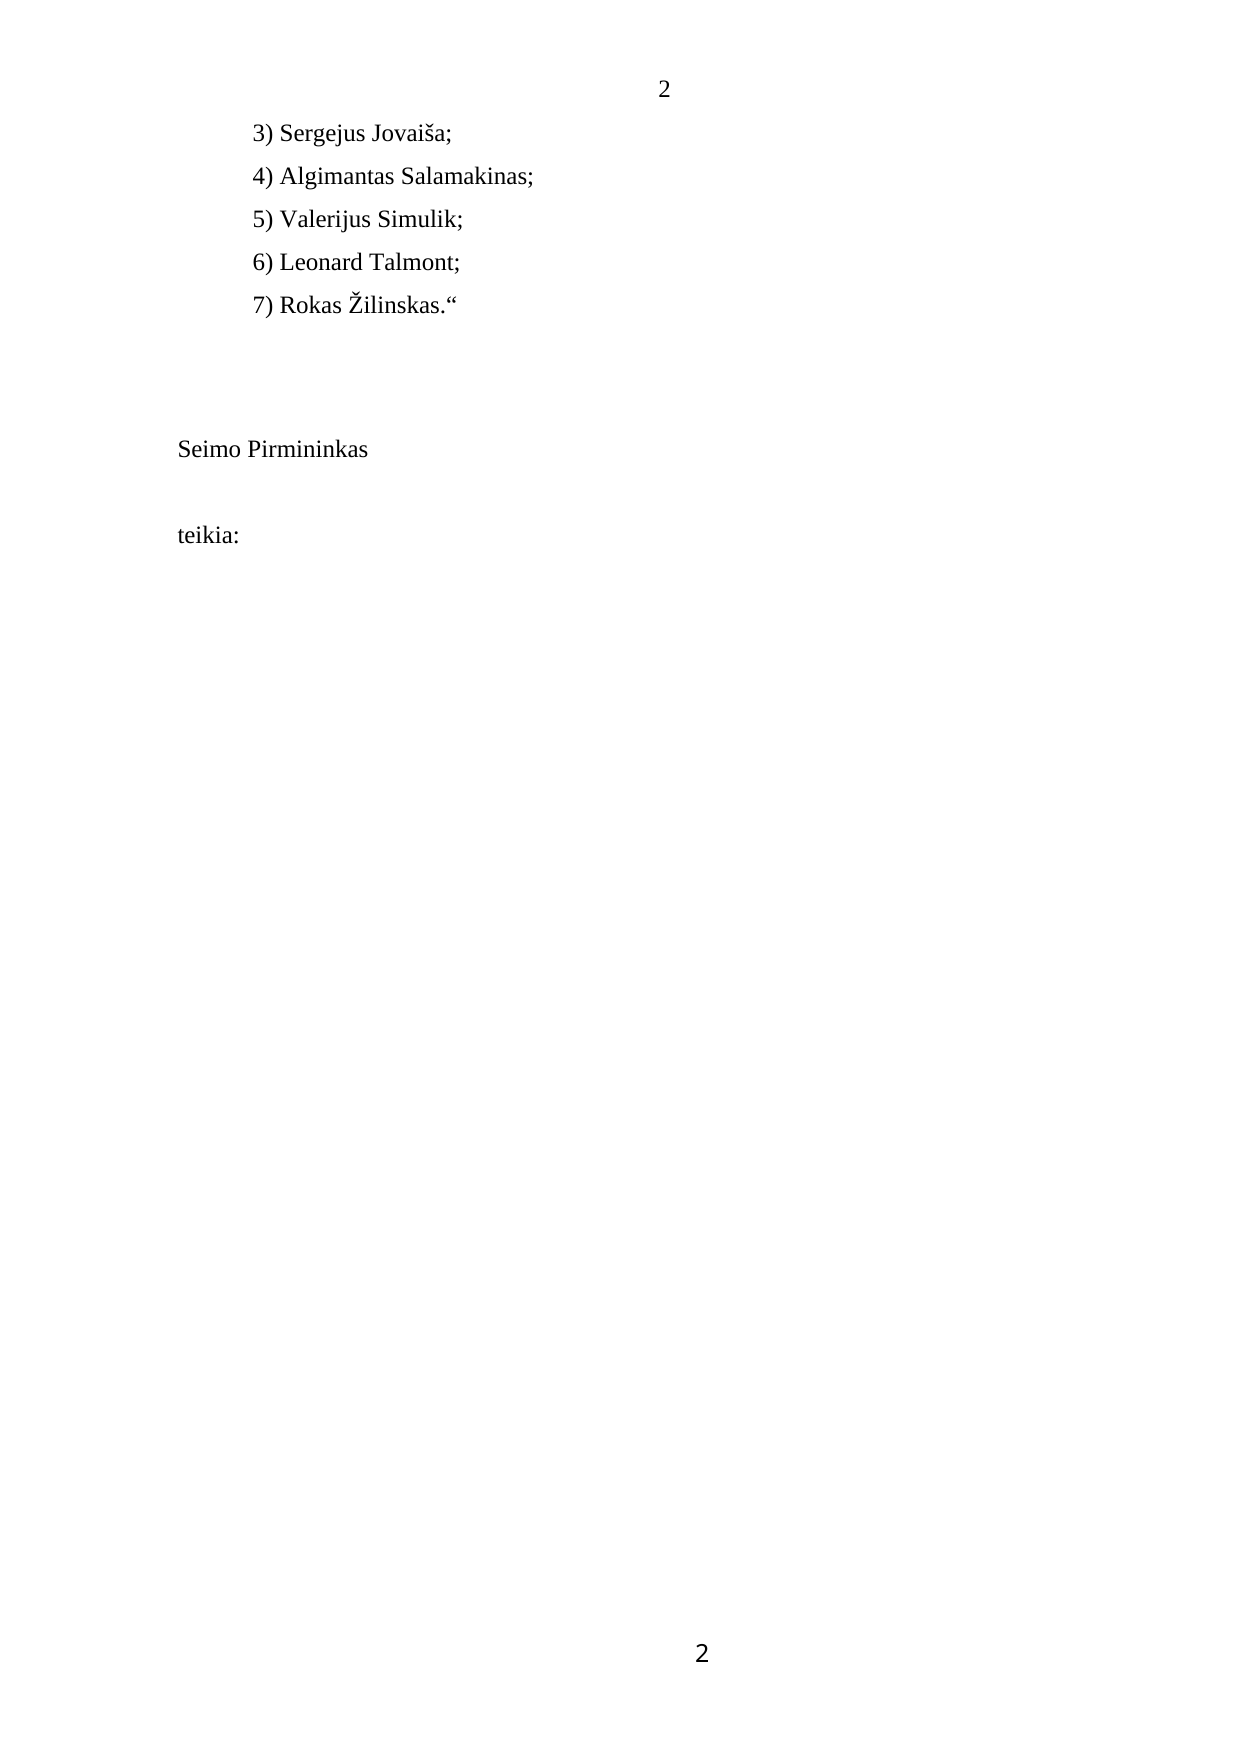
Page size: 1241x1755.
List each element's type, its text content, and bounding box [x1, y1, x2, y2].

text teikia: [177, 521, 1152, 549]
text 3) Sergejus Jovaiša; [177, 118, 1152, 147]
text 7) Rokas Žilinskas.“ [177, 291, 1152, 319]
text 5) Valerijus Simulik; [177, 204, 1152, 233]
text Seimo Pirmininkas [177, 434, 1152, 463]
text 4) Algimantas Salamakinas; [177, 161, 1152, 190]
text 6) Leonard Talmont; [177, 247, 1152, 276]
